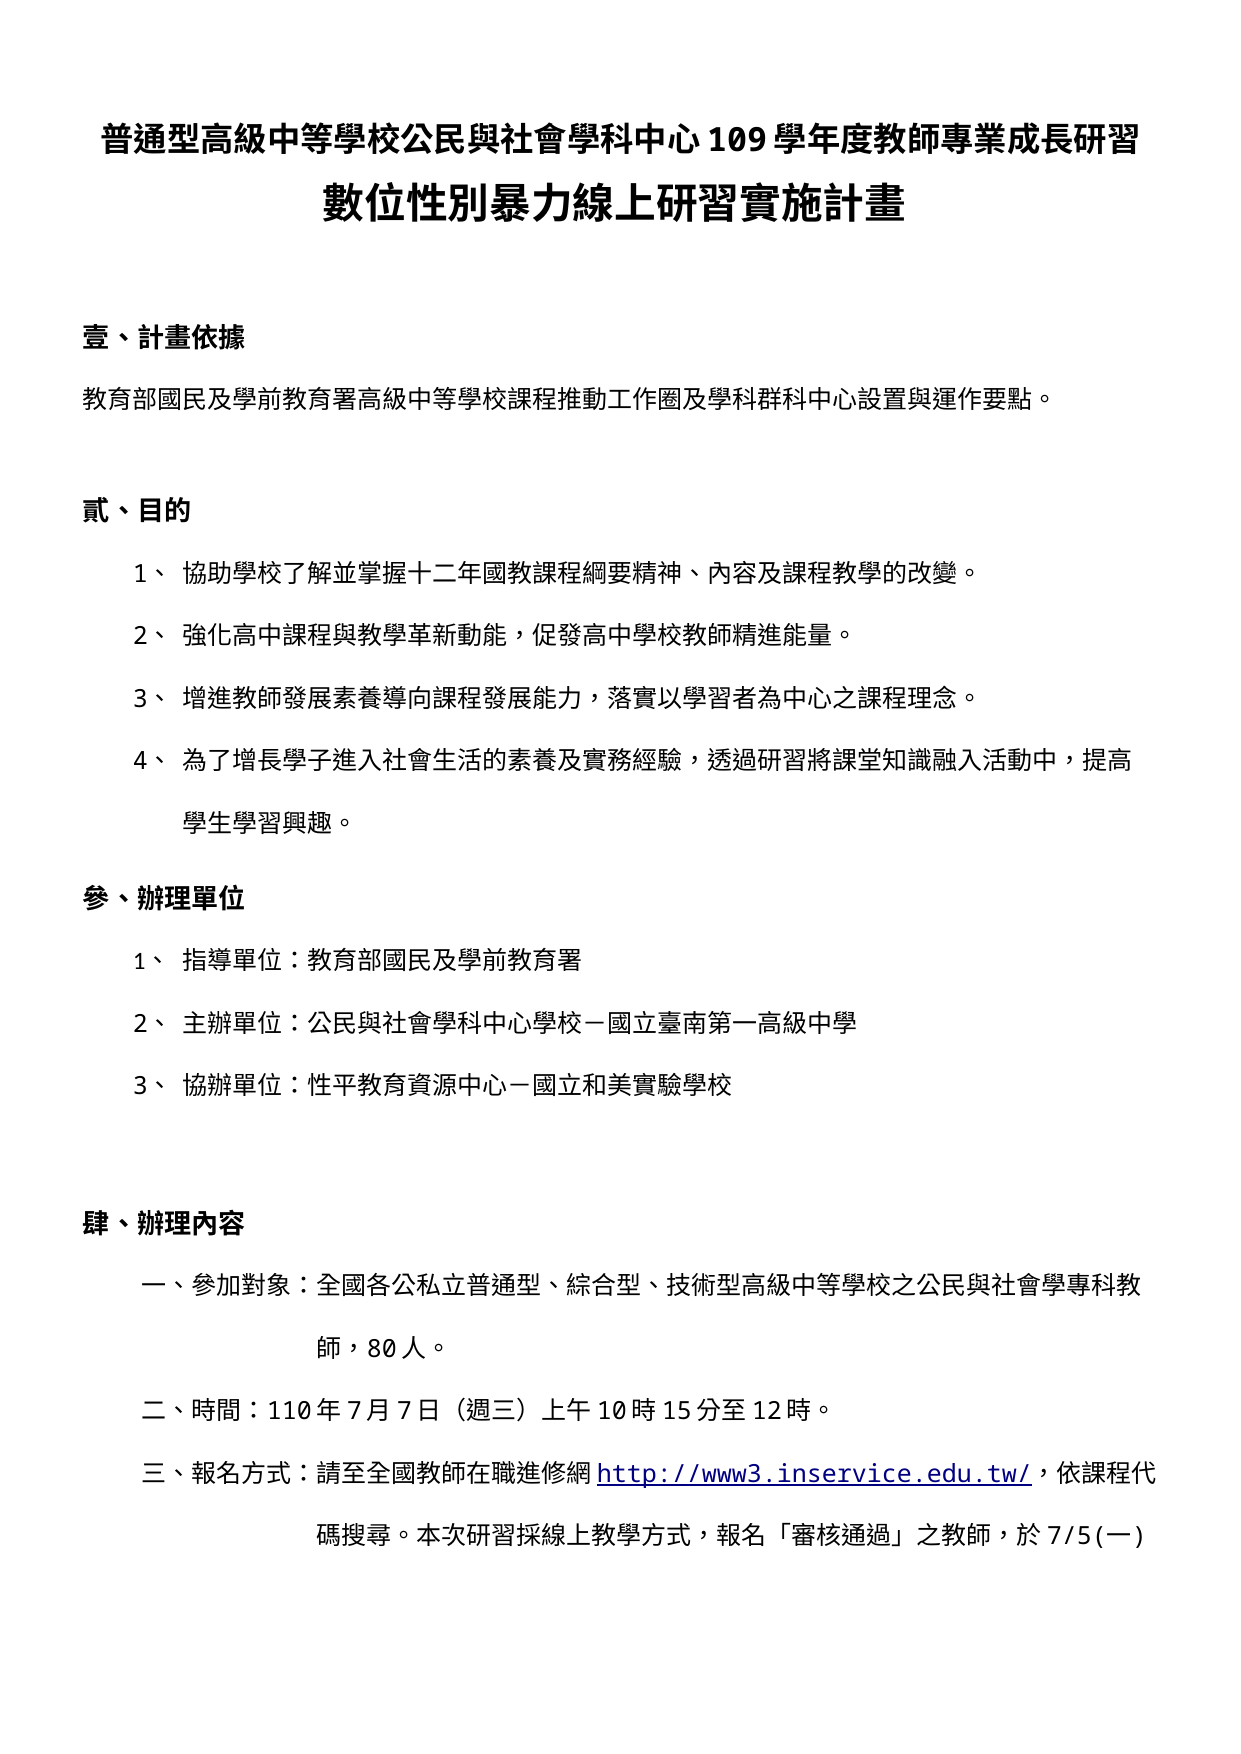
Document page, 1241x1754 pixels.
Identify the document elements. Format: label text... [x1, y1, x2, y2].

list 主辦單位：公民與社會學科中心學校－國立臺南第一高級中學 [133, 980, 1157, 1042]
list 協辦單位：性平教育資源中心－國立和美實驗學校 [133, 1042, 1157, 1105]
list 增進教師發展素養導向課程發展能力，落實以學習者為中心之課程理念。 [133, 655, 1157, 717]
list 強化高中課程與教學革新動能，促發高中學校教師精進能量。 [133, 592, 1157, 655]
list 指導單位：教育部國民及學前教育署 [133, 917, 1157, 980]
text 二、時間：110年7月7日（週三）上午10時15分至12時。 [142, 1367, 1157, 1430]
text 三、報名方式：請至全國教師在職進修網http://www3.inservice.edu.tw/，依課程代碼搜尋。本次研習採線上教學方式，報名「審核通過」之教師，於7/5(一) [142, 1430, 1157, 1555]
list 計畫依據 [83, 293, 1157, 356]
list 辦理內容 [83, 1180, 1157, 1242]
list 辦理單位 [83, 855, 1157, 917]
text 數位性別暴力線上研習實施計畫 [83, 158, 1146, 221]
list 協助學校了解並掌握十二年國教課程綱要精神、內容及課程教學的改變。 [133, 530, 1157, 592]
list 目的 [83, 467, 1157, 530]
text 普通型高級中等學校公民與社會學科中心109學年度教師專業成長研習 [83, 96, 1157, 158]
text 一、參加對象：全國各公私立普通型、綜合型、技術型高級中等學校之公民與社會學專科教師，80人。 [142, 1242, 1157, 1367]
list 為了增長學子進入社會生活的素養及實務經驗，透過研習將課堂知識融入活動中，提高學生學習興趣。 [133, 717, 1157, 842]
text 教育部國民及學前教育署高級中等學校課程推動工作圈及學科群科中心設置與運作要點。 [83, 356, 1146, 418]
